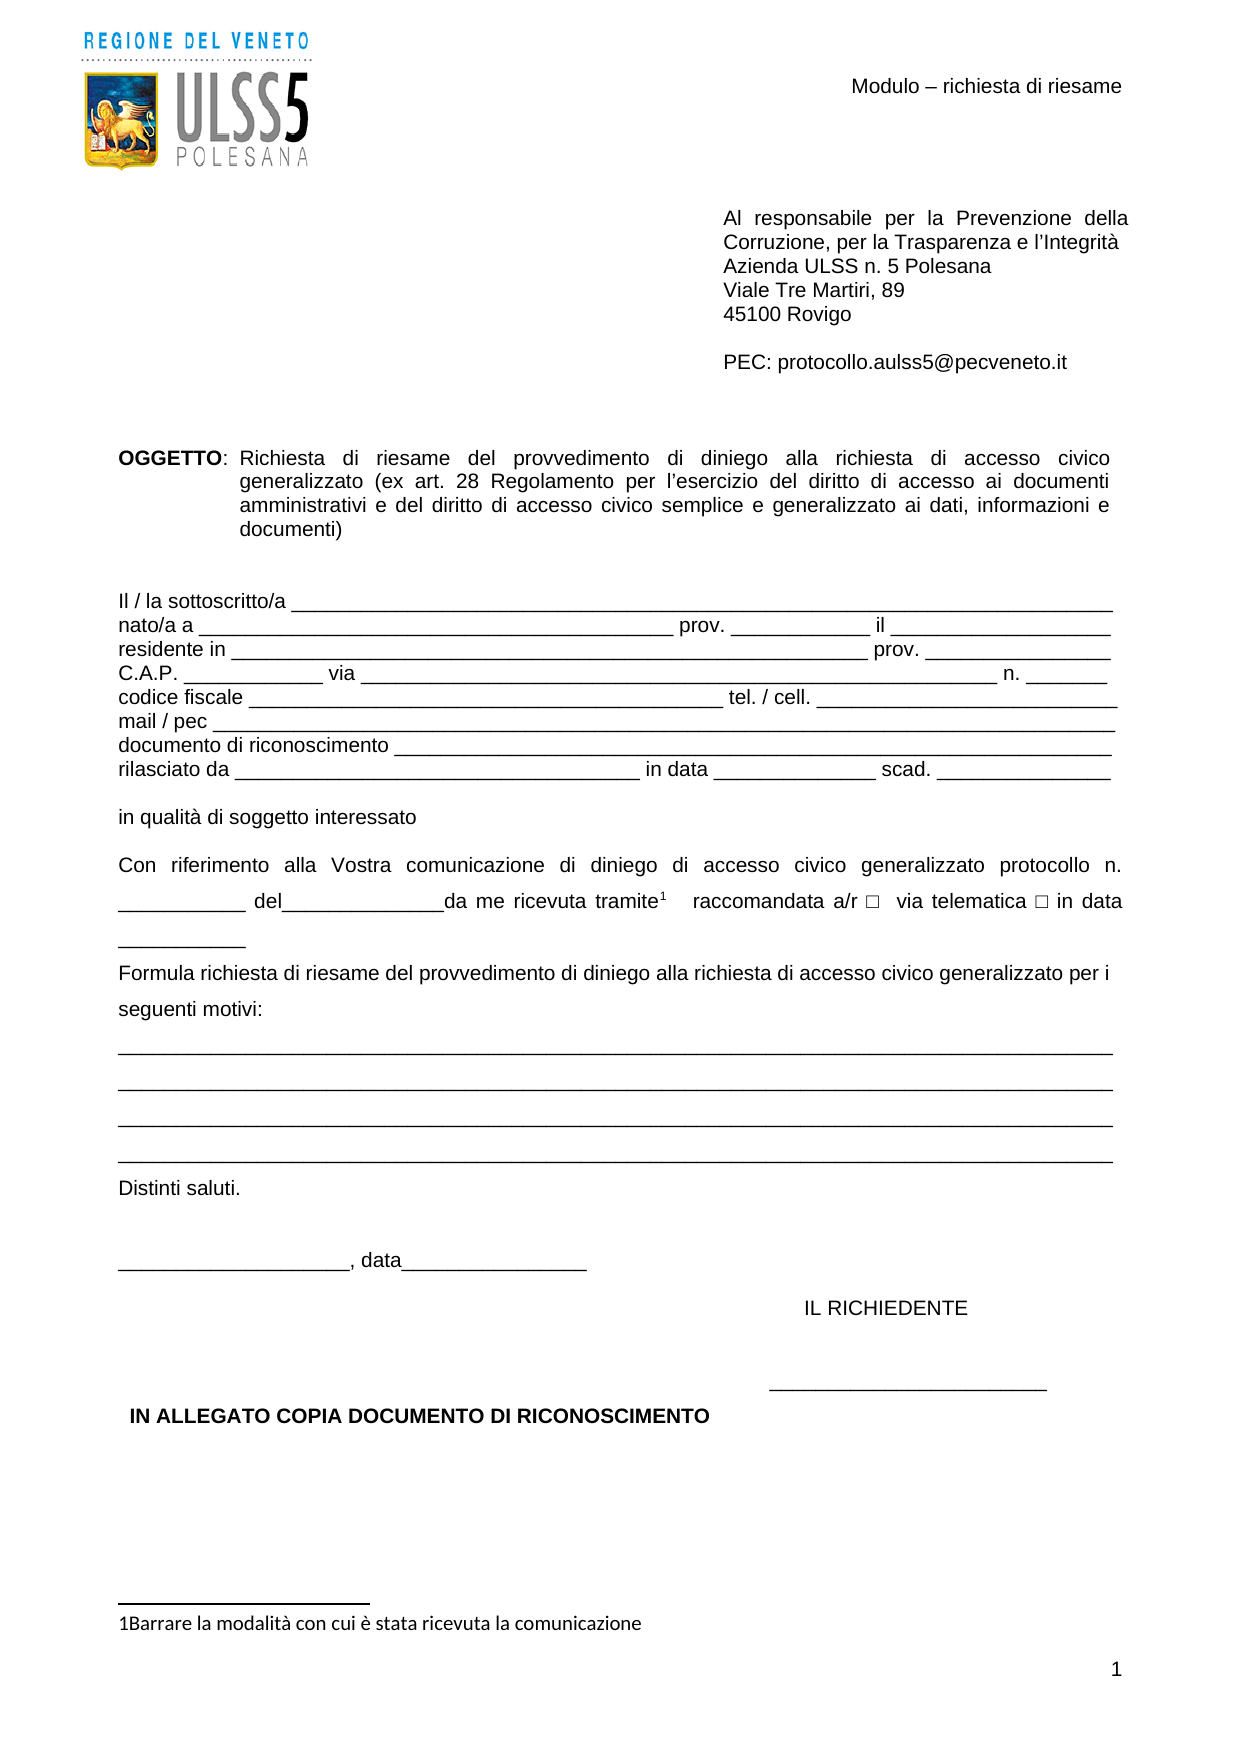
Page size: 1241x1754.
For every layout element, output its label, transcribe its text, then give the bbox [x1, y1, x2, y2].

table_cell documento di riconoscimento ______________________________________________________________ [118, 733, 1121, 757]
table_cell nato/a a _________________________________________ prov. ____________ il ___________________ [118, 613, 1121, 637]
table_cell [118, 1537, 1122, 1561]
table_header Il / la sottoscritto/a _______________________________________________________________________ [118, 589, 1121, 613]
table_cell [118, 1561, 1122, 1585]
table_header Richiesta di riesame del provvedimento di diniego alla richiesta di accesso civico generalizzato (ex art. 28 Regolamento per l’esercizio del diritto di accesso ai documenti amministrativi e del diritto di accesso civico semplice e generalizzato ai dati, informazioni e documenti) [239, 445, 1122, 541]
table_cell IL RICHIEDENTE ________________________ IN ALLEGATO COPIA DOCUMENTO DI RICONOSCIMENTO [118, 1296, 1122, 1537]
table_header OGGETTO: [118, 445, 239, 541]
text in qualità di soggetto interessato [118, 805, 1122, 829]
table_cell rilasciato da ___________________________________ in data ______________ scad. _______________ [118, 757, 1121, 781]
table_cell residente in _______________________________________________________ prov. ________________ [118, 637, 1121, 661]
table_header [129, 1465, 1111, 1489]
table_cell mail / pec ______________________________________________________________________________ [118, 709, 1121, 733]
table_cell [118, 1272, 1122, 1296]
table_header Con riferimento alla Vostra comunicazione di diniego di accesso civico generalizzato protocollo n. ___________ del______________da me ricevuta tramite raccomandata a/r □ via telematica □ in data ___________ Formula richiesta di riesame del provvedimento di diniego alla richiesta di accesso civico generalizzato per i seguenti motivi: ________________________________________________________________________________________________________________________________________________________________________________________________________________________________________________________________________________________________________________________________________________________ Distinti saluti. ____________________, data________________ [118, 853, 1122, 1272]
table_header Al responsabile per la Prevenzione della Corruzione, per la Trasparenza e l’Integrità Azienda ULSS n. 5 Polesana Viale Tre Martiri, 89 45100 Rovigo PEC: protocollo.aulss5@pecveneto.it [712, 206, 1140, 373]
table_cell codice fiscale _________________________________________ tel. / cell. __________________________ [118, 685, 1121, 709]
table_cell C.A.P. ____________ via _______________________________________________________ n. _______ [118, 661, 1121, 685]
table_header [623, 206, 712, 373]
